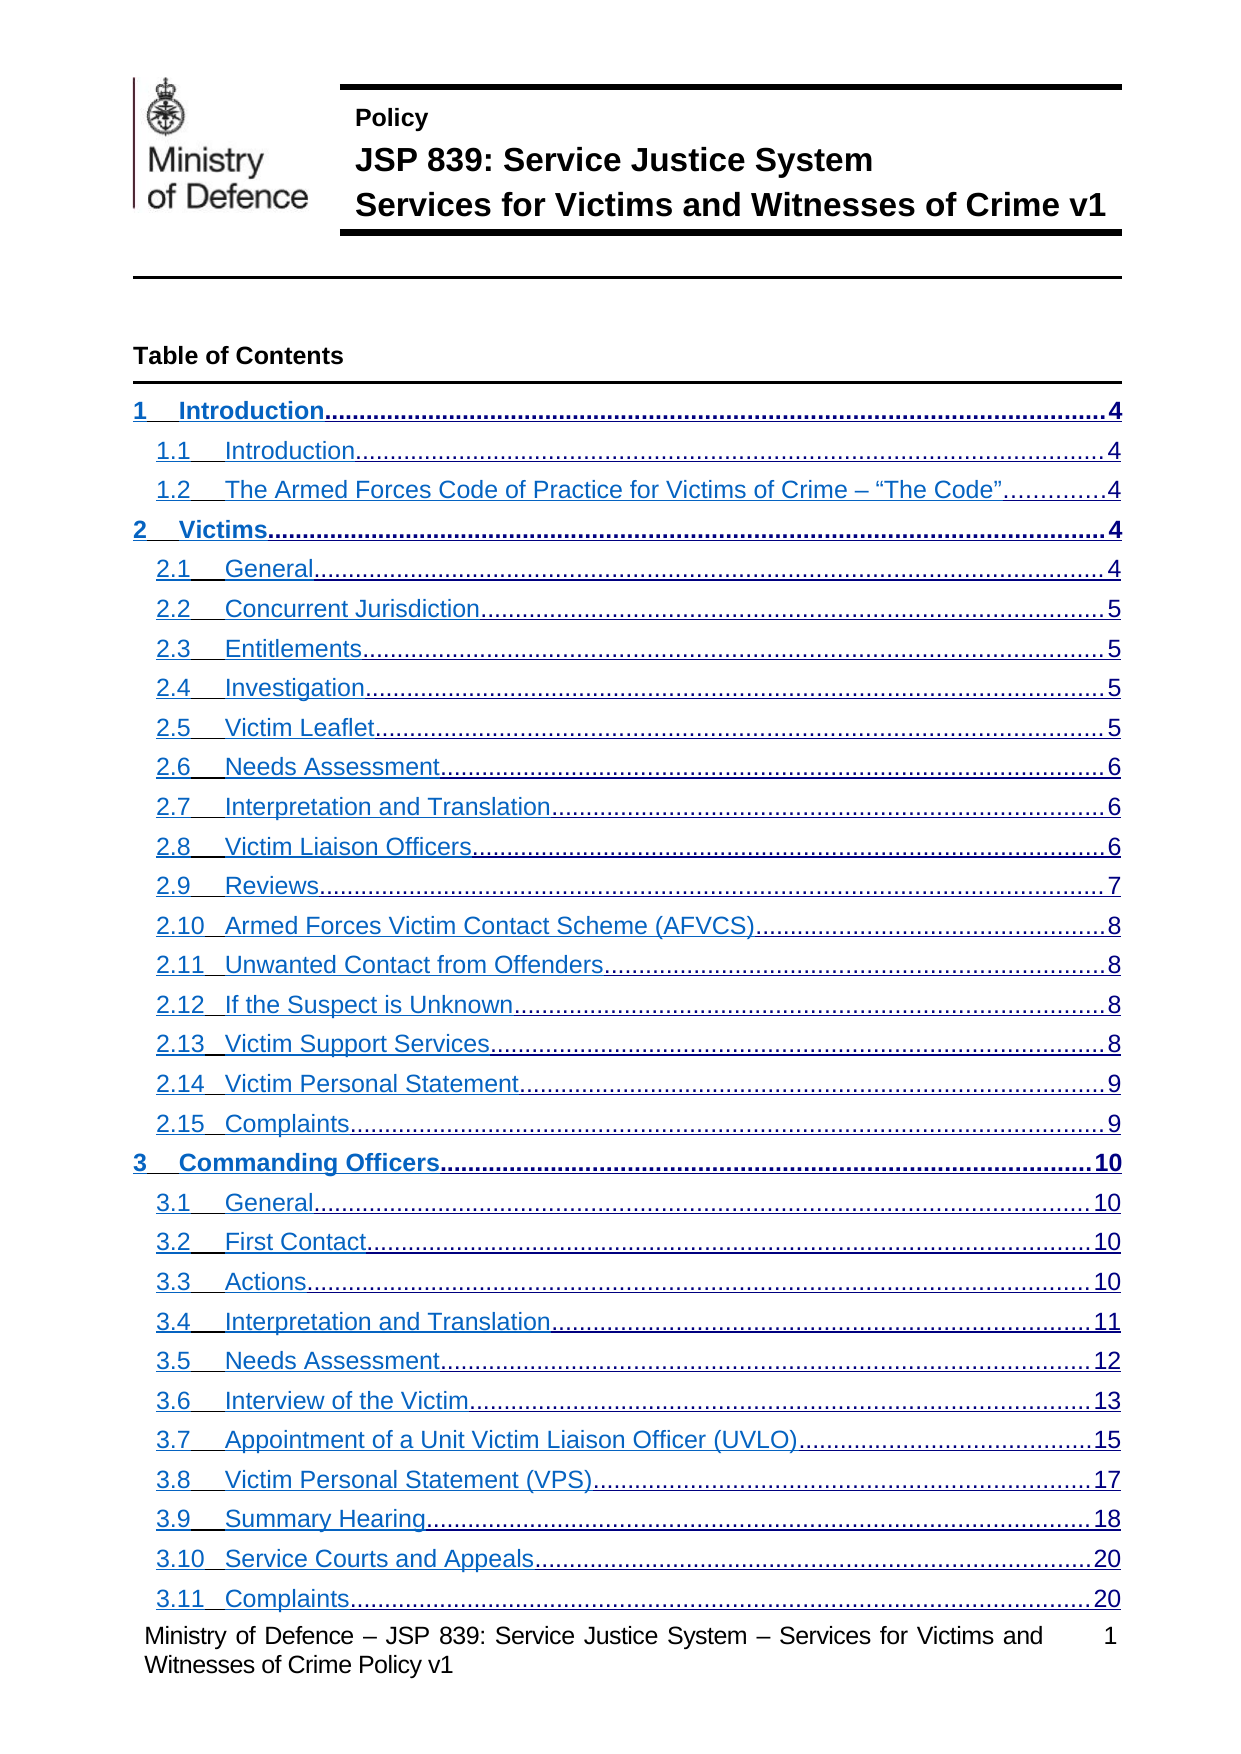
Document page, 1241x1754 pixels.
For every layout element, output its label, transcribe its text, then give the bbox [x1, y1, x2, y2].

text 2.9 Reviews 7 [156, 871, 1122, 900]
text 2.2 Concurrent Jurisdiction 5 [156, 594, 1122, 623]
text 2.3 Entitlements 5 [156, 633, 1122, 663]
text 3.5 Needs Assessment 12 [156, 1346, 1122, 1375]
text 2.12 If the Suspect is Unknown 8 [156, 990, 1122, 1019]
text 3.1 General 10 [156, 1188, 1122, 1217]
text 2.8 Victim Liaison Officers 6 [156, 831, 1122, 861]
text 3.6 Interview of the Victim 13 [156, 1386, 1122, 1415]
text 2.1 General 4 [156, 554, 1122, 583]
text 2.6 Needs Assessment 6 [156, 752, 1122, 781]
text 3.3 Actions 10 [156, 1267, 1122, 1296]
text 2.4 Investigation 5 [156, 673, 1122, 702]
text 3.10 Service Courts and Appeals 20 [156, 1544, 1122, 1573]
text 2.15 Complaints 9 [156, 1108, 1122, 1138]
text 1 Introduction 4 [133, 396, 1122, 421]
text 2.13 Victim Support Services 8 [156, 1029, 1122, 1058]
text 2.5 Victim Leaflet 5 [156, 713, 1122, 742]
subtitle Table of Contents [133, 328, 1122, 381]
text 3.7 Appointment of a Unit Victim Liaison Officer (UVLO) 15 [156, 1425, 1122, 1454]
text 3 Commanding Officers 10 [133, 1148, 1122, 1173]
text 3.2 First Contact 10 [156, 1227, 1122, 1256]
text 2.14 Victim Personal Statement 9 [156, 1069, 1122, 1098]
text 1.1 Introduction 4 [156, 436, 1122, 465]
text 3.4 Interpretation and Translation 11 [156, 1306, 1122, 1336]
text 3.8 Victim Personal Statement (VPS) 17 [156, 1465, 1122, 1494]
text 3.11 Complaints 20 [156, 1583, 1122, 1613]
text 2 Victims 4 [133, 515, 1122, 540]
text 2.10 Armed Forces Victim Contact Scheme (AFVCS) 8 [156, 911, 1122, 940]
text 2.11 Unwanted Contact from Offenders 8 [156, 950, 1122, 979]
text 3.9 Summary Hearing 18 [156, 1504, 1122, 1533]
text 1.2 The Armed Forces Code of Practice for Victims of Crime – “The Code” 4 [156, 475, 1122, 504]
text 2.7 Interpretation and Translation 6 [156, 792, 1122, 821]
